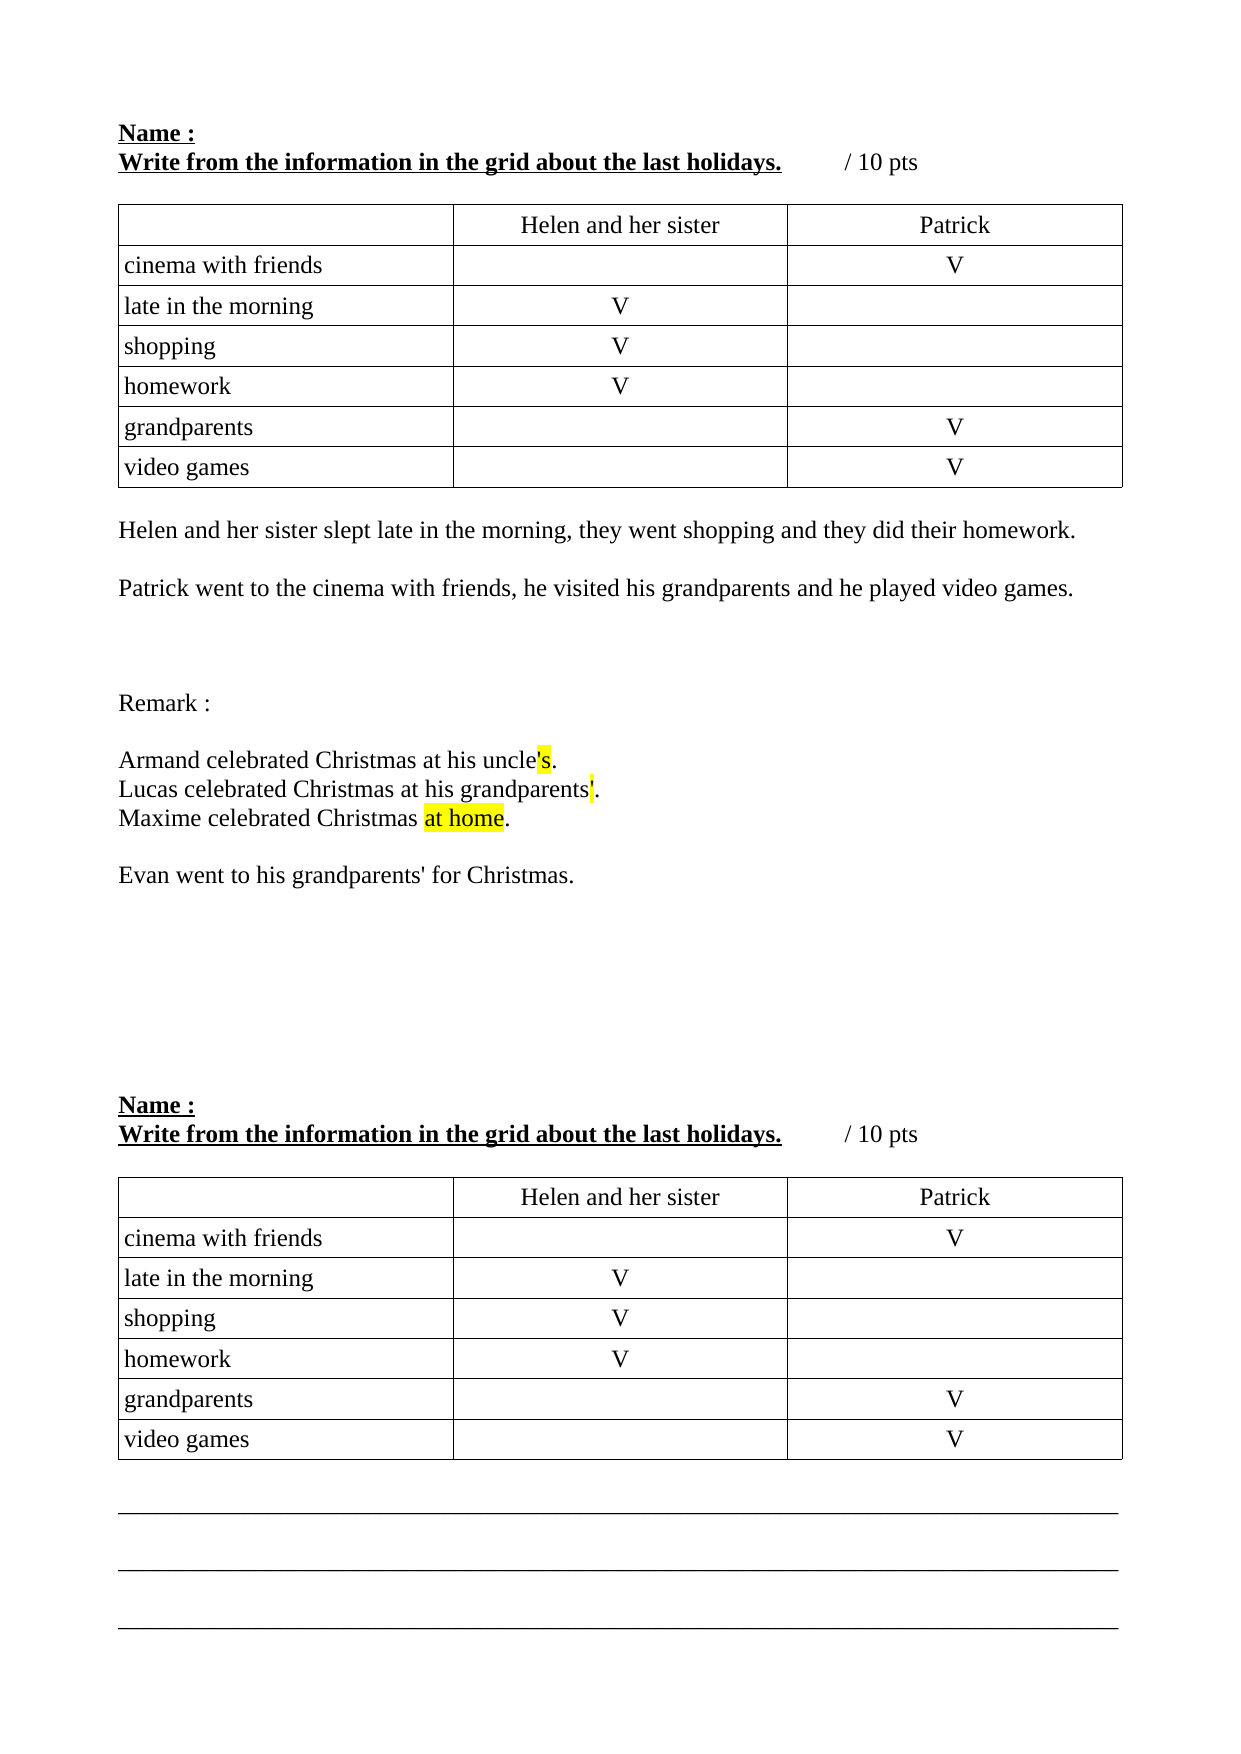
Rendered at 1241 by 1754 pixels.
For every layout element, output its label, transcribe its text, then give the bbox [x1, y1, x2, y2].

text Write from the information in the grid about the last holidays. / 10 pts [118, 147, 1122, 176]
table_header [119, 1178, 453, 1217]
table_cell [454, 447, 787, 487]
text Armand celebrated Christmas at his uncle's. [118, 745, 1122, 774]
table_cell shopping [119, 1299, 453, 1338]
table_cell grandparents [119, 1379, 453, 1418]
table_cell cinema with friends [119, 1218, 453, 1257]
table_header Patrick [788, 205, 1122, 245]
table_header Helen and her sister [454, 1178, 787, 1217]
table_cell V [788, 447, 1122, 487]
table_cell V [788, 1420, 1122, 1459]
table_cell [788, 1299, 1122, 1338]
table_cell [788, 367, 1122, 406]
table_cell [454, 1379, 787, 1418]
table_cell video games [119, 447, 453, 487]
table_cell [788, 326, 1122, 366]
table_header Helen and her sister [454, 205, 787, 245]
table_cell video games [119, 1420, 453, 1459]
table_cell V [454, 1299, 787, 1338]
table_cell [454, 1218, 787, 1257]
text Name : [118, 118, 1122, 147]
table_cell V [788, 1379, 1122, 1418]
table_cell V [454, 326, 787, 366]
table_cell cinema with friends [119, 246, 453, 285]
table_cell [788, 1339, 1122, 1378]
table_cell [788, 1258, 1122, 1298]
table_cell V [454, 367, 787, 406]
text Helen and her sister slept late in the morning, they went shopping and they did their homework. [118, 515, 1122, 544]
table_header Patrick [788, 1178, 1122, 1217]
table_cell V [454, 1339, 787, 1378]
text Maxime celebrated Christmas at home. [118, 803, 1122, 832]
table_cell homework [119, 367, 453, 406]
table_cell [454, 246, 787, 285]
table_cell shopping [119, 326, 453, 366]
table_cell [454, 407, 787, 446]
text Patrick went to the cinema with friends, he visited his grandparents and he played video games. [118, 573, 1122, 602]
text Lucas celebrated Christmas at his grandparents'. [118, 774, 1122, 803]
table_cell V [788, 1218, 1122, 1257]
table_cell late in the morning [119, 1258, 453, 1298]
table_cell V [454, 1258, 787, 1298]
table_cell homework [119, 1339, 453, 1378]
table_cell V [454, 286, 787, 325]
table_header [119, 205, 453, 245]
table_cell grandparents [119, 407, 453, 446]
text ________________________________________________________________________________ ________________________________________________________________________________ ________________________________________________________________________________ [118, 1488, 1122, 1631]
table_cell V [788, 246, 1122, 285]
table_cell [454, 1420, 787, 1459]
table_cell [788, 286, 1122, 325]
text Remark : [118, 688, 1122, 717]
table_cell late in the morning [119, 286, 453, 325]
text Evan went to his grandparents' for Christmas. [118, 860, 1122, 889]
table_cell V [788, 407, 1122, 446]
text Write from the information in the grid about the last holidays. / 10 pts [118, 1119, 1122, 1148]
text Name : [118, 1090, 1122, 1119]
